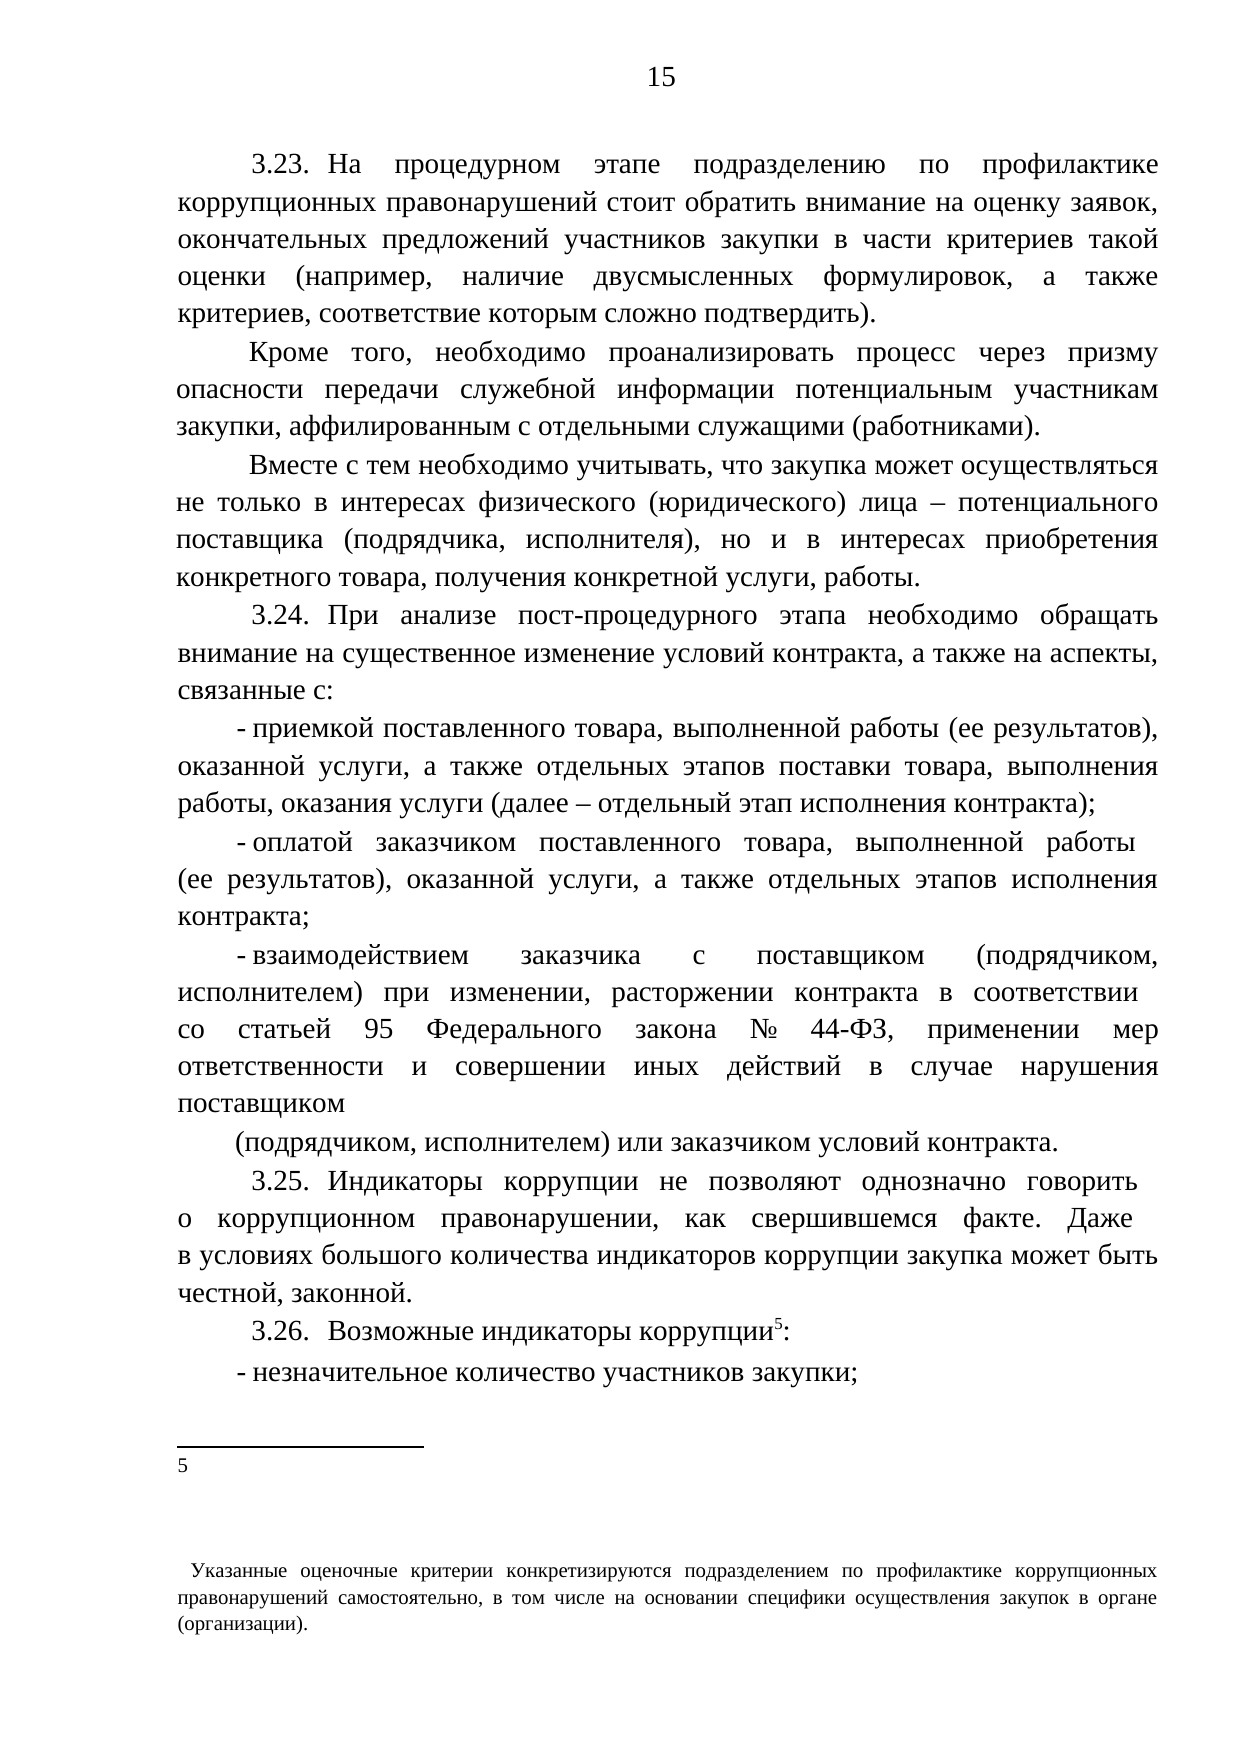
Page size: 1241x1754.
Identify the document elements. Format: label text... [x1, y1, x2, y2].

list незначительное количество участников закупки; [177, 1354, 1159, 1388]
text Кроме того, необходимо проанализировать процесс через призму опасности передачи служебной информации потенциальным участникам закупки, аффилированным с отдельными служащими (работниками). [176, 334, 1159, 442]
list Указанные оценочные критерии конкретизируются подразделением по профилактике коррупционных правонарушений самостоятельно, в том числе на основании специфики осуществления закупок в органе (организации). [177, 1453, 1159, 1635]
list оплатой заказчиком поставленного товара, выполненной работы (ее результатов), оказанной услуги, а также отдельных этапов исполнения контракта; [177, 824, 1159, 932]
list приемкой поставленного товара, выполненной работы (ее результатов), оказанной услуги, а также отдельных этапов поставки товара, выполнения работы, оказания услуги (далее – отдельный этап исполнения контракта); [177, 711, 1159, 818]
list взаимодействием заказчика с поставщиком (подрядчиком, исполнителем) при изменении, расторжении контракта в соответствии со статьей 95 Федерального закона № 44-ФЗ, применении мер ответственности и совершении иных действий в случае нарушения поставщиком [177, 937, 1159, 1119]
text (подрядчиком, исполнителем) или заказчиком условий контракта. [176, 1124, 1159, 1158]
list На процедурном этапе подразделению по профилактике коррупционных правонарушений стоит обратить внимание на оценку заявок, окончательных предложений участников закупки в части критериев такой оценки (например, наличие двусмысленных формулировок, а также критериев, соответствие которым сложно подтвердить). [177, 147, 1159, 329]
list Возможные индикаторы коррупции: [177, 1313, 1159, 1347]
text Вместе с тем необходимо учитывать, что закупка может осуществляться не только в интересах физического (юридического) лица – потенциального поставщика (подрядчика, исполнителя), но и в интересах приобретения конкретного товара, получения конкретной услуги, работы. [176, 447, 1159, 592]
list При анализе пост-процедурного этапа необходимо обращать внимание на существенное изменение условий контракта, а также на аспекты, связанные с: [177, 597, 1159, 705]
list Индикаторы коррупции не позволяют однозначно говорить о коррупционном правонарушении, как свершившемся факте. Даже в условиях большого количества индикаторов коррупции закупка может быть честной, законной. [177, 1163, 1159, 1308]
